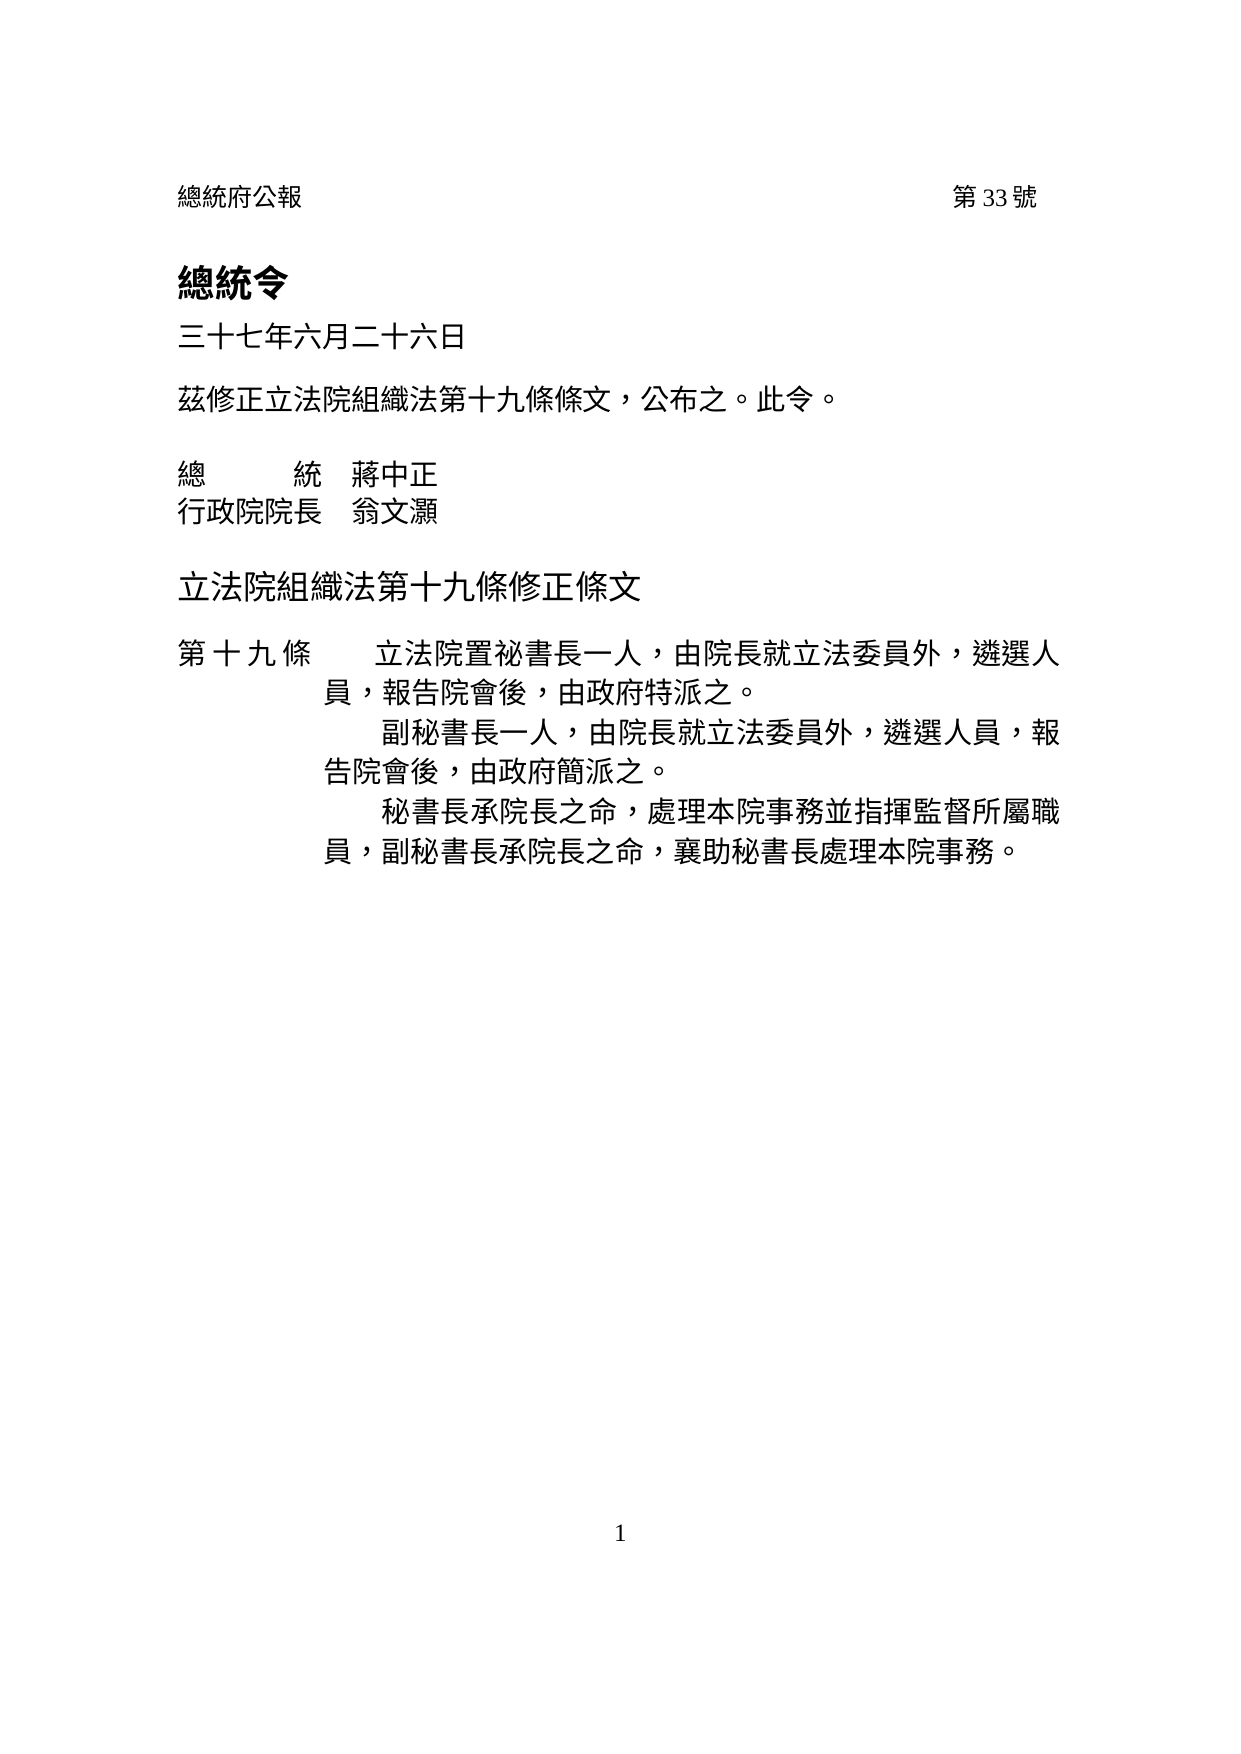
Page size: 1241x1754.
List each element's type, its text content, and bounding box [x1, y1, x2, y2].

text 總統令 [177, 266, 1063, 305]
text 行政院院長 翁文灝 [177, 493, 1063, 530]
text 三十七年六月二十六日 [177, 318, 1063, 355]
text 秘書長承院長之命，處理本院事務並指揮監督所屬職員，副秘書長承院長之命，襄助秘書長處理本院事務。 [323, 791, 1063, 870]
text 第十九條 立法院置祕書長一人，由院長就立法委員外，遴選人員，報告院會後，由政府特派之。 [177, 632, 1063, 712]
text 茲修正立法院組織法第十九條條文，公布之。此令。 [177, 380, 1063, 418]
text 副秘書長一人，由院長就立法委員外，遴選人員，報告院會後，由政府簡派之。 [323, 712, 1063, 791]
text 總 統 蔣中正 [177, 455, 1063, 493]
text 立法院組織法第十九條修正條文 [177, 568, 1063, 607]
